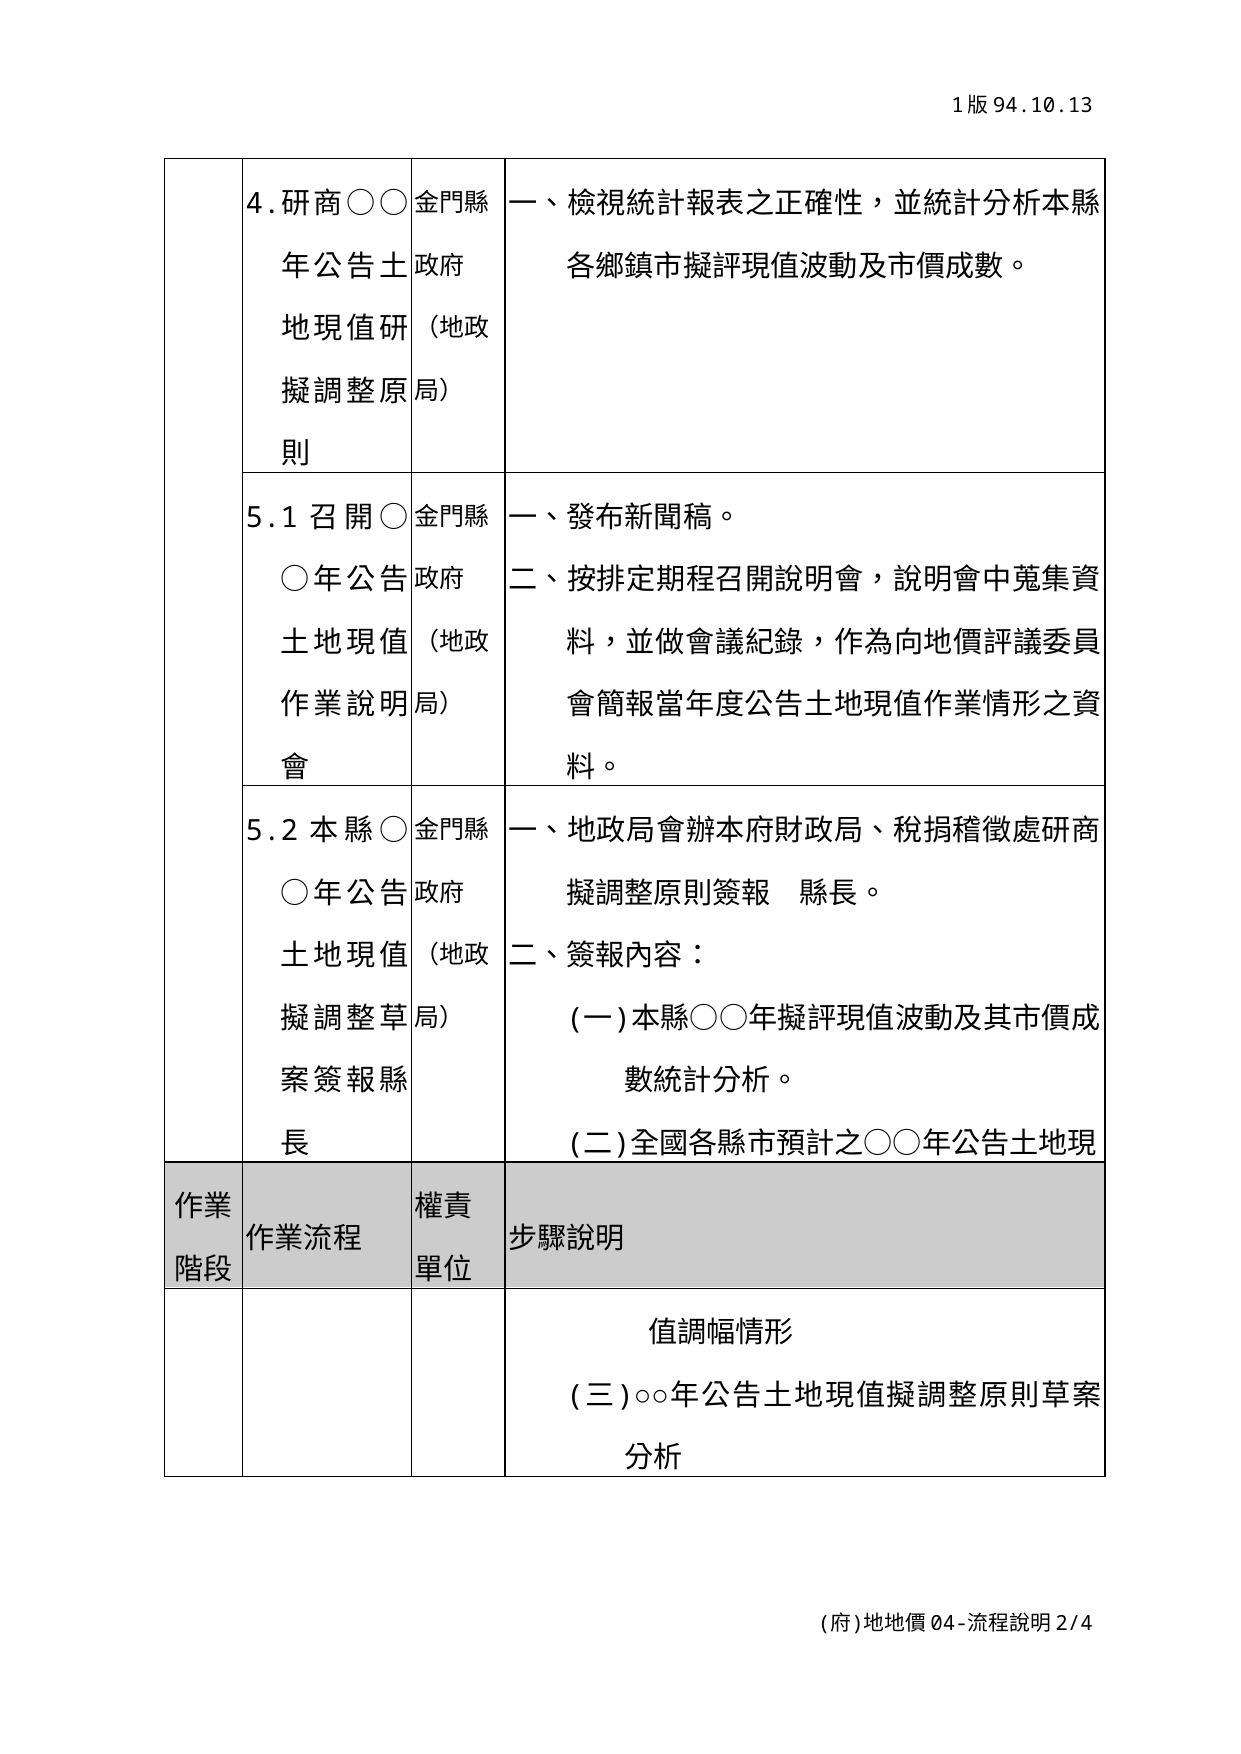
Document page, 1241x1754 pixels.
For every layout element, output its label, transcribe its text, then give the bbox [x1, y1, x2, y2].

table_cell 5.1召開○○年公告土地現值作業說明會 [243, 473, 411, 785]
table_cell 一、地政局會辦本府財政局、稅捐稽徵處研商擬調整原則簽報 縣長。 二、簽報內容： (一)本縣○○年擬評現值波動及其市價成數統計分析。 (二)全國各縣市預計之○○年公告土地現 [506, 786, 1104, 1161]
table_cell 5.2本縣○○年公告土地現值擬調整草案簽報縣長 [243, 786, 411, 1161]
table_cell 金門縣政府（地政局） [412, 473, 504, 785]
table_cell [412, 1289, 504, 1476]
table_cell [165, 159, 242, 1161]
table_cell 權責 單位 [412, 1163, 504, 1287]
table_cell 一、檢視統計報表之正確性，並統計分析本縣各鄉鎮市擬評現值波動及市價成數。 [506, 159, 1104, 472]
table_cell [165, 1289, 242, 1476]
table_cell 研商○○年公告土地現值研擬調整原則 [243, 159, 411, 472]
table_cell 金門縣政府（地政局） [412, 786, 504, 1161]
table_cell 金門縣政府（地政局） [412, 159, 504, 472]
table_cell 作業階段 [165, 1163, 242, 1287]
table_cell 作業流程 [243, 1163, 411, 1287]
table_cell 步驟說明 [506, 1163, 1104, 1287]
table_cell [243, 1289, 411, 1476]
table_cell 一、發布新聞稿。 二、按排定期程召開說明會，說明會中蒐集資料，並做會議紀錄，作為向地價評議委員會簡報當年度公告土地現值作業情形之資料。 [506, 473, 1104, 785]
table_cell 值調幅情形 (三)○○年公告土地現值擬調整原則草案分析 [506, 1289, 1104, 1476]
